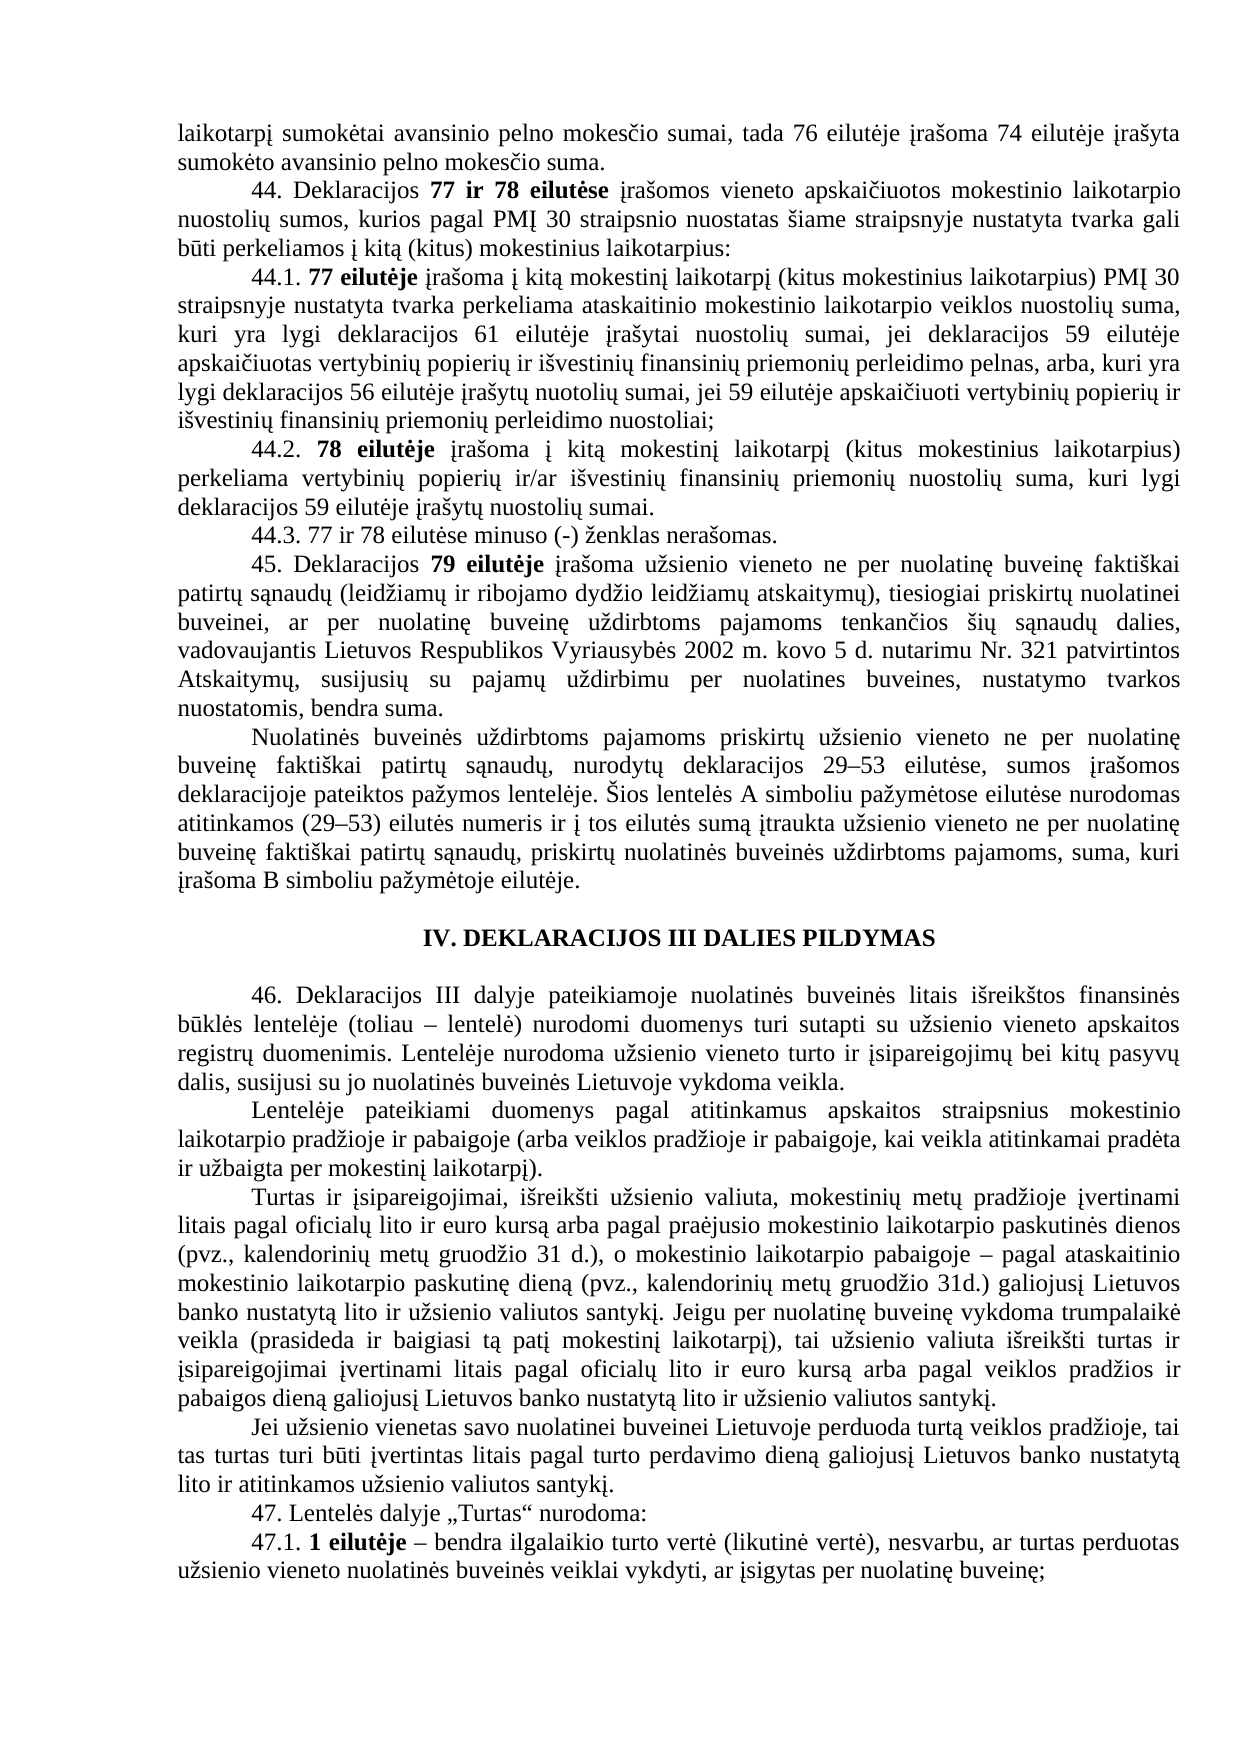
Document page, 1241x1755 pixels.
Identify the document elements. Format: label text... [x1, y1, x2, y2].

text IV. DEKLARACIJOS III DALIES PILDYMAS [177, 923, 1181, 952]
text Turtas ir įsipareigojimai, išreikšti užsienio valiuta, mokestinių metų pradžioje įvertinami litais pagal oficialų lito ir euro kursą arba pagal praėjusio mokestinio laikotarpio paskutinės dienos (pvz., kalendorinių metų gruodžio 31 d.), o mokestinio laikotarpio pabaigoje – pagal ataskaitinio mokestinio laikotarpio paskutinę dieną (pvz., kalendorinių metų gruodžio 31d.) galiojusį Lietuvos banko nustatytą lito ir užsienio valiutos santykį. Jeigu per nuolatinę buveinę vykdoma trumpalaikė veikla (prasideda ir baigiasi tą patį mokestinį laikotarpį), tai užsienio valiuta išreikšti turtas ir įsipareigojimai įvertinami litais pagal oficialų lito ir euro kursą arba pagal veiklos pradžios ir pabaigos dieną galiojusį Lietuvos banko nustatytą lito ir užsienio valiutos santykį. [177, 1182, 1181, 1412]
text 44. Deklaracijos 77 ir 78 eilutėse įrašomos vieneto apskaičiuotos mokestinio laikotarpio nuostolių sumos, kurios pagal PMĮ 30 straipsnio nuostatas šiame straipsnyje nustatyta tvarka gali būti perkeliamos į kitą (kitus) mokestinius laikotarpius: [177, 176, 1181, 262]
text Lentelėje pateikiami duomenys pagal atitinkamus apskaitos straipsnius mokestinio laikotarpio pradžioje ir pabaigoje (arba veiklos pradžioje ir pabaigoje, kai veikla atitinkamai pradėta ir užbaigta per mokestinį laikotarpį). [177, 1096, 1181, 1182]
text 45. Deklaracijos 79 eilutėje įrašoma užsienio vieneto ne per nuolatinę buveinę faktiškai patirtų sąnaudų (leidžiamų ir ribojamo dydžio leidžiamų atskaitymų), tiesiogiai priskirtų nuolatinei buveinei, ar per nuolatinę buveinę uždirbtoms pajamoms tenkančios šių sąnaudų dalies, vadovaujantis Lietuvos Respublikos Vyriausybės 2002 m. kovo 5 d. nutarimu Nr. 321 patvirtintos Atskaitymų, susijusių su pajamų uždirbimu per nuolatines buveines, nustatymo tvarkos nuostatomis, bendra suma. [177, 549, 1181, 722]
text Jei užsienio vienetas savo nuolatinei buveinei Lietuvoje perduoda turtą veiklos pradžioje, tai tas turtas turi būti įvertintas litais pagal turto perdavimo dieną galiojusį Lietuvos banko nustatytą lito ir atitinkamos užsienio valiutos santykį. [177, 1412, 1181, 1498]
text 44.2. 78 eilutėje įrašoma į kitą mokestinį laikotarpį (kitus mokestinius laikotarpius) perkeliama vertybinių popierių ir/ar išvestinių finansinių priemonių nuostolių suma, kuri lygi deklaracijos 59 eilutėje įrašytų nuostolių sumai. [177, 434, 1181, 521]
text 44.3. 77 ir 78 eilutėse minuso (-) ženklas nerašomas. [177, 521, 1181, 549]
text 44.1. 77 eilutėje įrašoma į kitą mokestinį laikotarpį (kitus mokestinius laikotarpius) PMĮ 30 straipsnyje nustatyta tvarka perkeliama ataskaitinio mokestinio laikotarpio veiklos nuostolių suma, kuri yra lygi deklaracijos 61 eilutėje įrašytai nuostolių sumai, jei deklaracijos 59 eilutėje apskaičiuotas vertybinių popierių ir išvestinių finansinių priemonių perleidimo pelnas, arba, kuri yra lygi deklaracijos 56 eilutėje įrašytų nuotolių sumai, jei 59 eilutėje apskaičiuoti vertybinių popierių ir išvestinių finansinių priemonių perleidimo nuostoliai; [177, 262, 1181, 434]
text 47. Lentelės dalyje „Turtas“ nurodoma: [177, 1498, 1181, 1527]
text 46. Deklaracijos III dalyje pateikiamoje nuolatinės buveinės litais išreikštos finansinės būklės lentelėje (toliau – lentelė) nurodomi duomenys turi sutapti su užsienio vieneto apskaitos registrų duomenimis. Lentelėje nurodoma užsienio vieneto turto ir įsipareigojimų bei kitų pasyvų dalis, susijusi su jo nuolatinės buveinės Lietuvoje vykdoma veikla. [177, 981, 1181, 1096]
text laikotarpį sumokėtai avansinio pelno mokesčio sumai, tada 76 eilutėje įrašoma 74 eilutėje įrašyta sumokėto avansinio pelno mokesčio suma. [177, 118, 1181, 176]
text Nuolatinės buveinės uždirbtoms pajamoms priskirtų užsienio vieneto ne per nuolatinę buveinę faktiškai patirtų sąnaudų, nurodytų deklaracijos 29–53 eilutėse, sumos įrašomos deklaracijoje pateiktos pažymos lentelėje. Šios lentelės A simboliu pažymėtose eilutėse nurodomas atitinkamos (29–53) eilutės numeris ir į tos eilutės sumą įtraukta užsienio vieneto ne per nuolatinę buveinę faktiškai patirtų sąnaudų, priskirtų nuolatinės buveinės uždirbtoms pajamoms, suma, kuri įrašoma B simboliu pažymėtoje eilutėje. [177, 722, 1181, 894]
text 47.1. 1 eilutėje – bendra ilgalaikio turto vertė (likutinė vertė), nesvarbu, ar turtas perduotas užsienio vieneto nuolatinės buveinės veiklai vykdyti, ar įsigytas per nuolatinę buveinę; [177, 1527, 1181, 1584]
